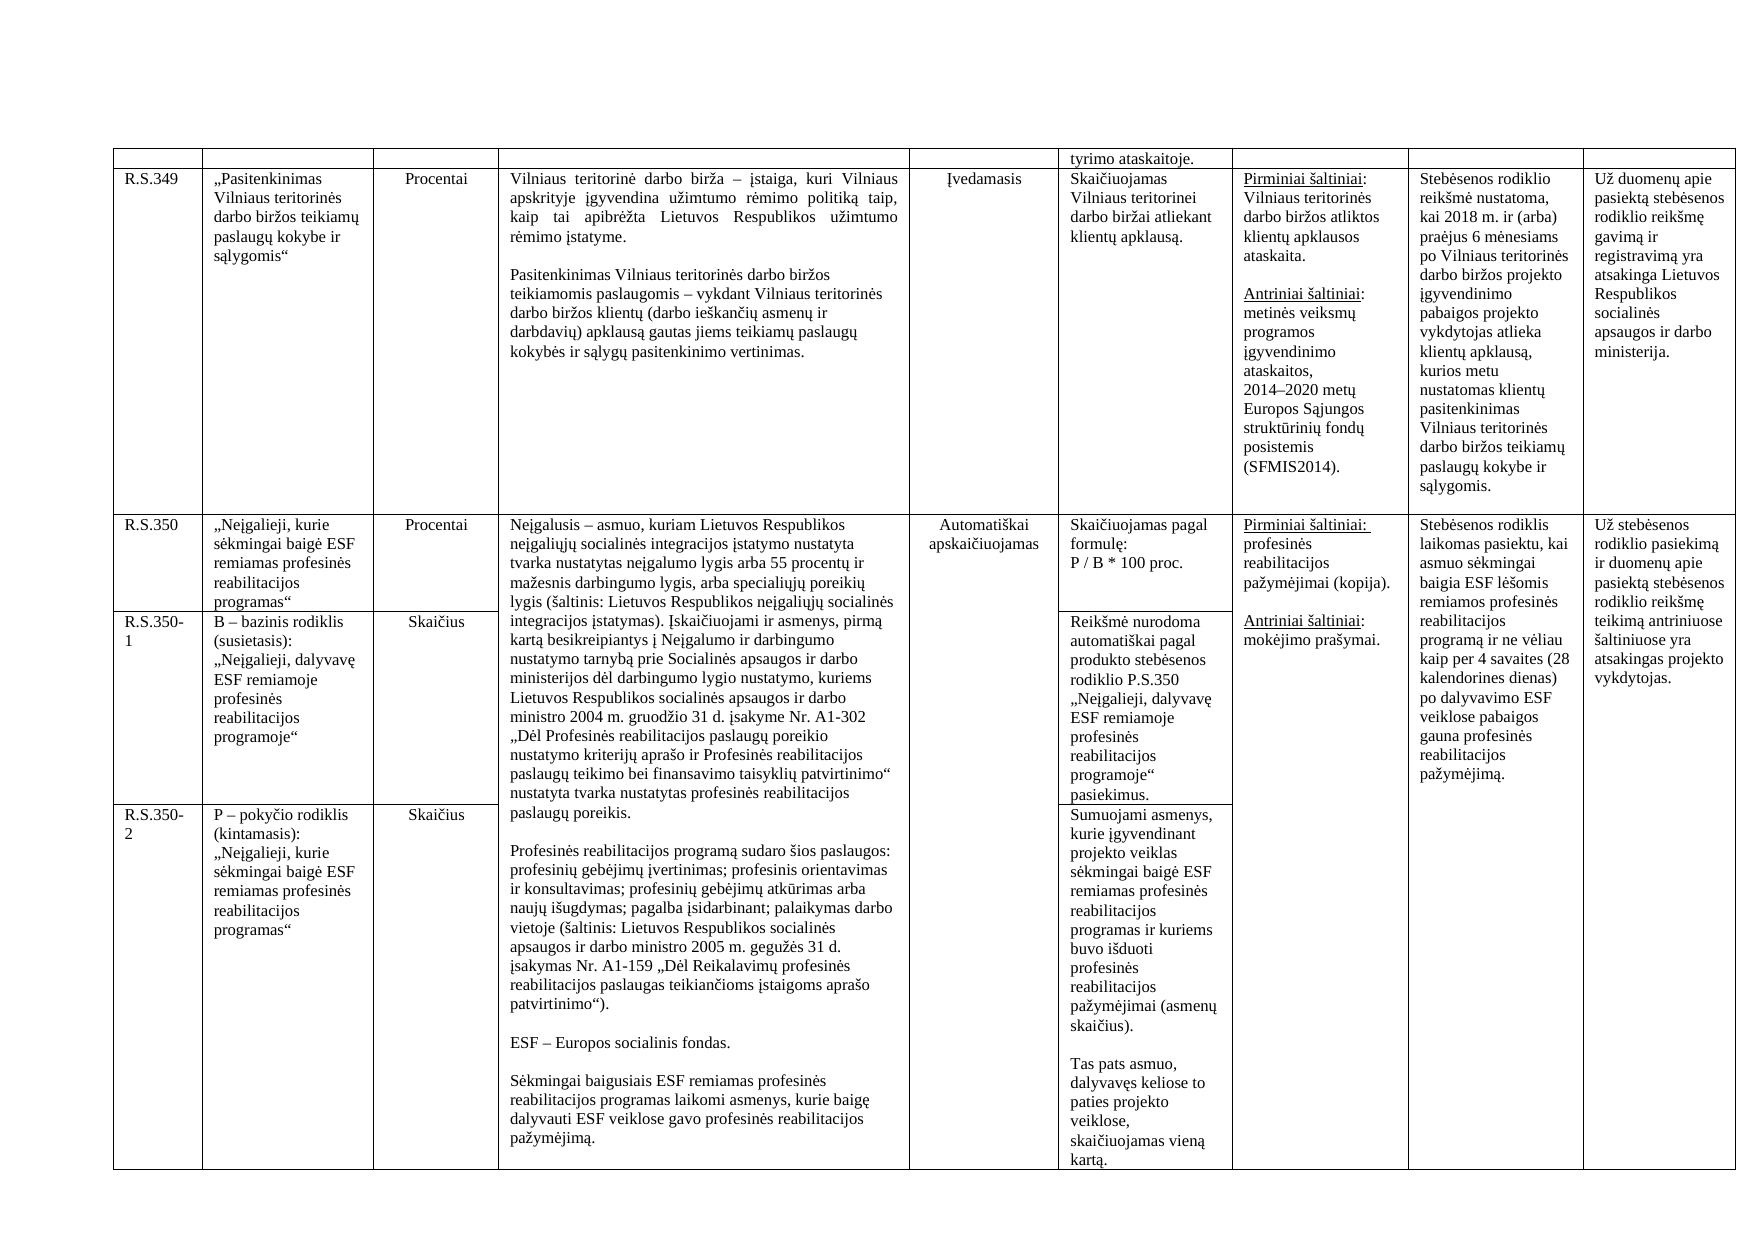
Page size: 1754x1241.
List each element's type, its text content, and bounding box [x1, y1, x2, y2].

table_cell „Neįgalieji, kurie sėkmingai baigė ESF remiamas profesinės reabilitacijos programas“ [203, 515, 373, 611]
table_cell Sumuojami asmenys, kurie įgyvendinant projekto veiklas sėkmingai baigė ESF remiamas profesinės reabilitacijos programas ir kuriems buvo išduoti profesinės reabilitacijos pažymėjimai (asmenų skaičius). Tas pats asmuo, dalyvavęs keliose to paties projekto veiklose, skaičiuojamas vieną kartą. [1059, 805, 1232, 1169]
table_cell Už stebėsenos rodiklio pasiekimą ir duomenų apie pasiektą stebėsenos rodiklio reikšmę teikimą antriniuose šaltiniuose yra atsakingas projekto vykdytojas. [1584, 515, 1735, 1169]
table_cell Įvedamasis [910, 169, 1058, 514]
table_cell Neįgalusis – asmuo, kuriam Lietuvos Respublikos neįgaliųjų socialinės integracijos įstatymo nustatyta tvarka nustatytas neįgalumo lygis arba 55 procentų ir mažesnis darbingumo lygis, arba specialiųjų poreikių lygis (šaltinis: Lietuvos Respublikos neįgaliųjų socialinės integracijos įstatymas). Įskaičiuojami ir asmenys, pirmą kartą besikreipiantys į Neįgalumo ir darbingumo nustatymo tarnybą prie Socialinės apsaugos ir darbo ministerijos dėl darbingumo lygio nustatymo, kuriems Lietuvos Respublikos socialinės apsaugos ir darbo ministro 2004 m. gruodžio 31 d. įsakyme Nr. A1-302 „Dėl Profesinės reabilitacijos paslaugų poreikio nustatymo kriterijų aprašo ir Profesinės reabilitacijos paslaugų teikimo bei finansavimo taisyklių patvirtinimo“ nustatyta tvarka nustatytas profesinės reabilitacijos paslaugų poreikis. Profesinės reabilitacijos programą sudaro šios paslaugos: profesinių gebėjimų įvertinimas; profesinis orientavimas ir konsultavimas; profesinių gebėjimų atkūrimas arba naujų išugdymas; pagalba įsidarbinant; palaikymas darbo vietoje (šaltinis: Lietuvos Respublikos socialinės apsaugos ir darbo ministro 2005 m. gegužės 31 d. įsakymas Nr. A1-159 „Dėl Reikalavimų profesinės reabilitacijos paslaugas teikiančioms įstaigoms aprašo patvirtinimo“). ESF – Europos socialinis fondas. Sėkmingai baigusiais ESF remiamas profesinės reabilitacijos programas laikomi asmenys, kurie baigę dalyvauti ESF veiklose gavo profesinės reabilitacijos pažymėjimą. [499, 515, 909, 1169]
table_cell R.S.350-2 [114, 805, 202, 1169]
table_cell Už duomenų apie pasiektą stebėsenos rodiklio reikšmę gavimą ir registravimą yra atsakinga Lietuvos Respublikos socialinės apsaugos ir darbo ministerija. [1584, 169, 1735, 514]
table_cell Vilniaus teritorinė darbo birža – įstaiga, kuri Vilniaus apskrityje įgyvendina užimtumo rėmimo politiką taip, kaip tai apibrėžta Lietuvos Respublikos užimtumo rėmimo įstatyme. Pasitenkinimas Vilniaus teritorinės darbo biržos teikiamomis paslaugomis – vykdant Vilniaus teritorinės darbo biržos klientų (darbo ieškančių asmenų ir darbdavių) apklausą gautas jiems teikiamų paslaugų kokybės ir sąlygų pasitenkinimo vertinimas. [499, 169, 909, 514]
table_cell Procentai [374, 169, 498, 514]
table_cell Skaičiuojamas Vilniaus teritorinei darbo biržai atliekant klientų apklausą. [1059, 169, 1232, 514]
table_cell [114, 149, 202, 168]
table_cell R.S.350-1 [114, 612, 202, 803]
table_cell Reikšmė nurodoma automatiškai pagal produkto stebėsenos rodiklio P.S.350 „Neįgalieji, dalyvavę ESF remiamoje profesinės reabilitacijos programoje“ pasiekimus. [1059, 612, 1232, 803]
table_cell B – bazinis rodiklis (susietasis): „Neįgalieji, dalyvavę ESF remiamoje profesinės reabilitacijos programoje“ [203, 612, 373, 803]
table_cell R.S.349 [114, 169, 202, 514]
table_cell [374, 149, 498, 168]
table_cell Stebėsenos rodiklio reikšmė nustatoma, kai 2018 m. ir (arba) praėjus 6 mėnesiams po Vilniaus teritorinės darbo biržos projekto įgyvendinimo pabaigos projekto vykdytojas atlieka klientų apklausą, kurios metu nustatomas klientų pasitenkinimas Vilniaus teritorinės darbo biržos teikiamų paslaugų kokybe ir sąlygomis. [1409, 169, 1583, 514]
table_cell Skaičius [374, 805, 498, 1169]
table_cell Automatiškai apskaičiuojamas [910, 515, 1058, 1169]
table_cell Procentai [374, 515, 498, 611]
table_cell P – pokyčio rodiklis (kintamasis): „Neįgalieji, kurie sėkmingai baigė ESF remiamas profesinės reabilitacijos programas“ [203, 805, 373, 1169]
table_cell R.S.350 [114, 515, 202, 611]
table_cell Stebėsenos rodiklis laikomas pasiektu, kai asmuo sėkmingai baigia ESF lėšomis remiamos profesinės reabilitacijos programą ir ne vėliau kaip per 4 savaites (28 kalendorines dienas) po dalyvavimo ESF veiklose pabaigos gauna profesinės reabilitacijos pažymėjimą. [1409, 515, 1583, 1169]
table_cell [910, 149, 1058, 168]
table_cell tyrimo ataskaitoje. [1059, 149, 1232, 168]
table_cell [203, 149, 373, 168]
table_cell Skaičius [374, 612, 498, 803]
table_cell Skaičiuojamas pagal formulę: P / B * 100 proc. [1059, 515, 1232, 611]
table_cell Pirminiai šaltiniai: profesinės reabilitacijos pažymėjimai (kopija). Antriniai šaltiniai: mokėjimo prašymai. [1233, 515, 1408, 1169]
table_cell „Pasitenkinimas Vilniaus teritorinės darbo biržos teikiamų paslaugų kokybe ir sąlygomis“ [203, 169, 373, 514]
table_cell Pirminiai šaltiniai: Vilniaus teritorinės darbo biržos atliktos klientų apklausos ataskaita. Antriniai šaltiniai: metinės veiksmų programos įgyvendinimo ataskaitos, 2014–2020 metų Europos Sąjungos struktūrinių fondų posistemis (SFMIS2014). [1233, 169, 1408, 514]
